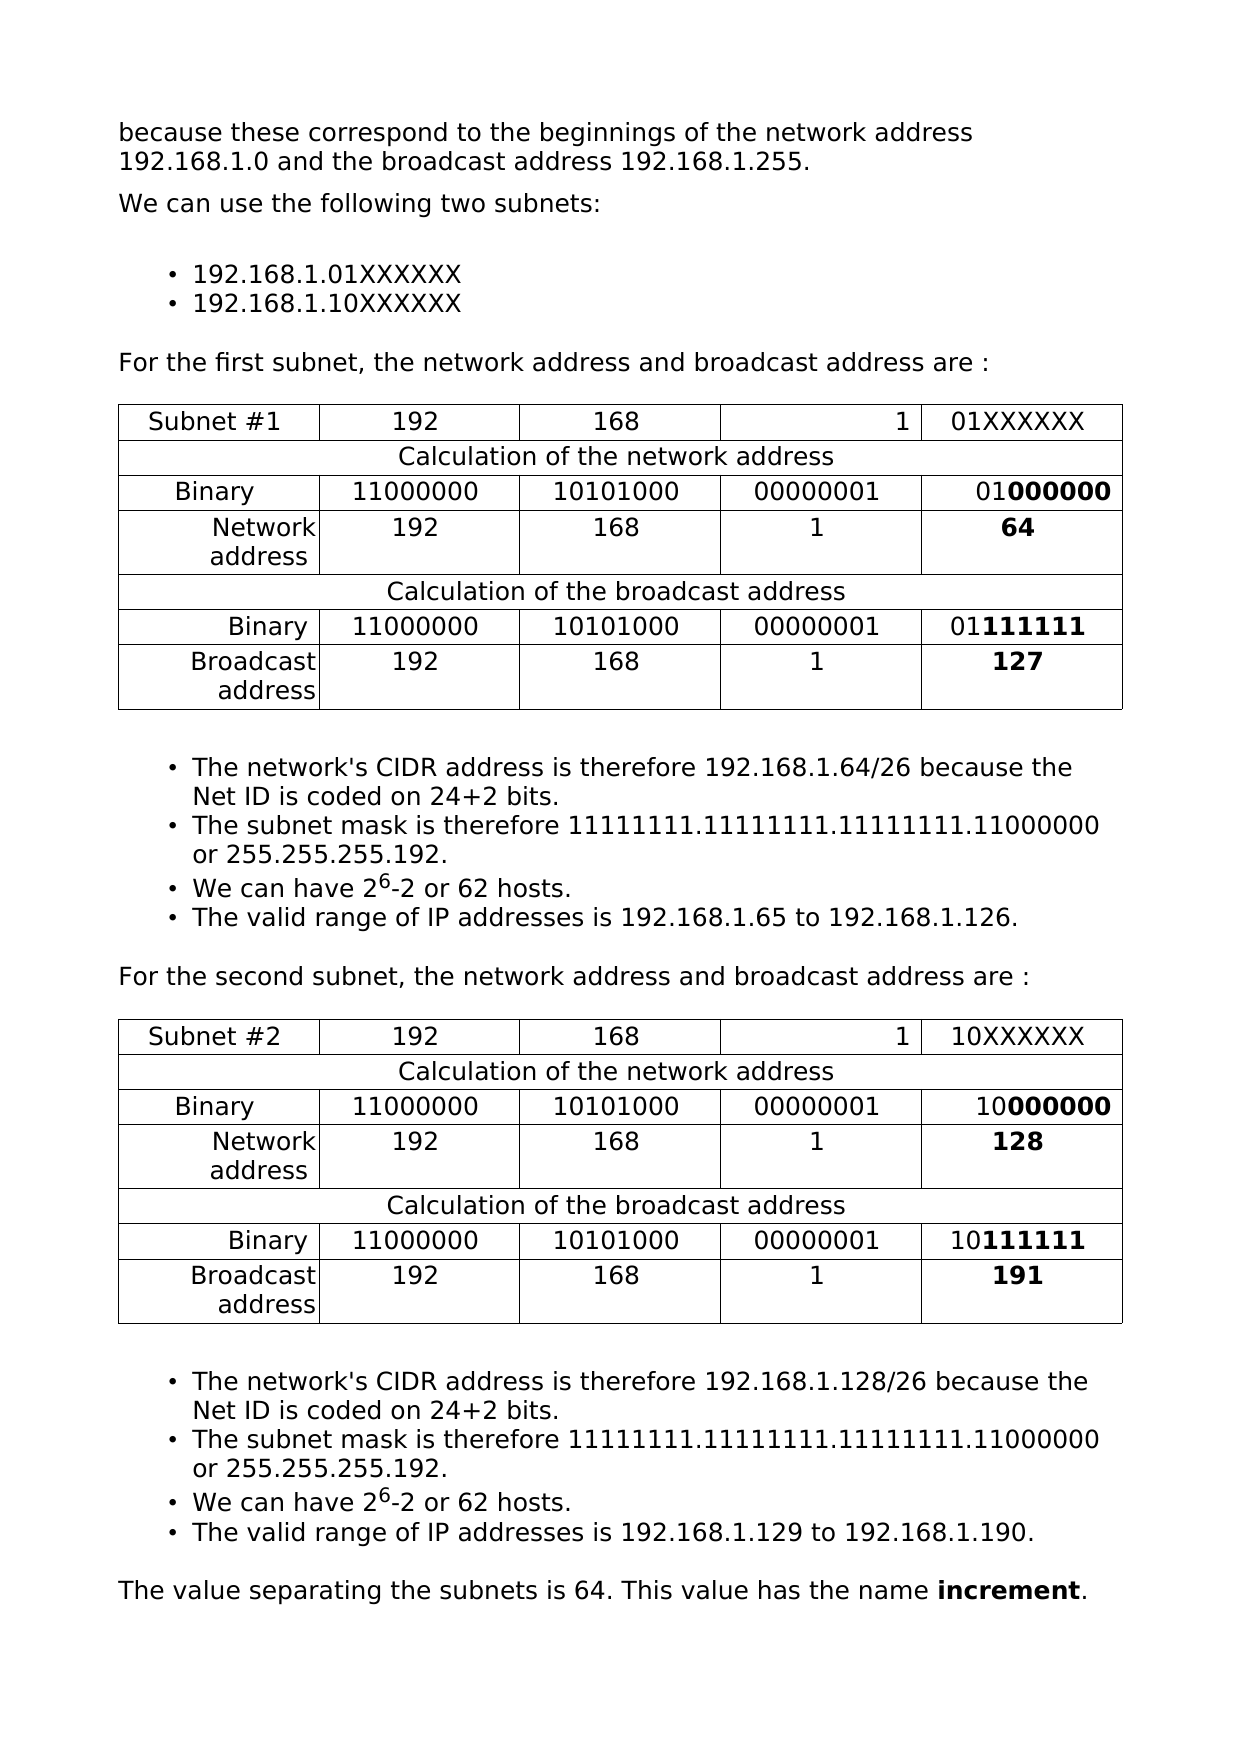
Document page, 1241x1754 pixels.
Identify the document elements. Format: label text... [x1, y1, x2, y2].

table_cell 1 [721, 1125, 921, 1188]
table_cell Network address [119, 1125, 319, 1188]
table_cell 10101000 [520, 610, 720, 644]
list 192.168.1.10XXXXXX [177, 289, 1122, 318]
table_header 192 [320, 1020, 519, 1054]
table_cell 192 [320, 645, 519, 708]
table_cell Calculation of the broadcast address [119, 575, 1122, 609]
table_cell 00000001 [721, 1090, 921, 1124]
table_cell 191 [922, 1260, 1122, 1323]
table_header 168 [520, 405, 720, 439]
table_cell 1 [721, 645, 921, 708]
table_cell 192 [320, 1260, 519, 1323]
table_cell 64 [922, 511, 1122, 574]
list We can have 26-2 or 62 hosts. [177, 869, 1122, 903]
table_cell Binary [119, 476, 319, 510]
table_cell Calculation of the network address [119, 441, 1122, 474]
table_cell 168 [520, 645, 720, 708]
table_cell 11000000 [320, 1224, 519, 1258]
table_header 10XXXXXX [922, 1020, 1122, 1054]
table_header 1 [721, 1020, 921, 1054]
list The valid range of IP addresses is 192.168.1.129 to 192.168.1.190. [177, 1518, 1122, 1547]
list We can have 26-2 or 62 hosts. [177, 1484, 1122, 1518]
table_cell Binary [119, 610, 319, 644]
text because these correspond to the beginnings of the network address 192.168.1.0 and the broadcast address 192.168.1.255. [118, 118, 1122, 176]
table_cell 10101000 [520, 1224, 720, 1258]
table_cell 01111111 [922, 610, 1122, 644]
table_cell 127 [922, 645, 1122, 708]
text The value separating the subnets is 64. This value has the name increment. [118, 1576, 1122, 1606]
table_cell 10111111 [922, 1224, 1122, 1258]
table_cell 00000001 [721, 610, 921, 644]
table_cell 00000001 [721, 1224, 921, 1258]
list The subnet mask is therefore 11111111.11111111.11111111.11000000 or 255.255.255.192. [177, 1425, 1122, 1484]
table_cell 00000001 [721, 476, 921, 510]
table_header 192 [320, 405, 519, 439]
table_cell 10000000 [922, 1090, 1122, 1124]
text We can use the following two subnets: [118, 189, 1122, 218]
text For the first subnet, the network address and broadcast address are : [118, 348, 1122, 377]
table_header 168 [520, 1020, 720, 1054]
table_cell 192 [320, 1125, 519, 1188]
table_cell Binary [119, 1224, 319, 1258]
table_cell 11000000 [320, 610, 519, 644]
table_cell 1 [721, 1260, 921, 1323]
table_cell 168 [520, 511, 720, 574]
table_cell 168 [520, 1125, 720, 1188]
table_cell Binary [119, 1090, 319, 1124]
list 192.168.1.01XXXXXX [177, 260, 1122, 289]
table_header 1 [721, 405, 921, 439]
table_cell 11000000 [320, 1090, 519, 1124]
table_cell 01000000 [922, 476, 1122, 510]
table_cell Broadcast address [119, 645, 319, 708]
list The subnet mask is therefore 11111111.11111111.11111111.11000000 or 255.255.255.192. [177, 811, 1122, 869]
table_cell Calculation of the network address [119, 1055, 1122, 1089]
table_cell 10101000 [520, 476, 720, 510]
table_header 01XXXXXX [922, 405, 1122, 439]
table_cell 192 [320, 511, 519, 574]
table_header Subnet #1 [119, 405, 319, 439]
table_cell 128 [922, 1125, 1122, 1188]
table_cell Broadcast address [119, 1260, 319, 1323]
table_cell Network address [119, 511, 319, 574]
list The network's CIDR address is therefore 192.168.1.128/26 because the Net ID is coded on 24+2 bits. [177, 1367, 1122, 1425]
table_cell 10101000 [520, 1090, 720, 1124]
table_cell Calculation of the broadcast address [119, 1189, 1122, 1223]
table_cell 168 [520, 1260, 720, 1323]
list The network's CIDR address is therefore 192.168.1.64/26 because the Net ID is coded on 24+2 bits. [177, 753, 1122, 811]
table_cell 11000000 [320, 476, 519, 510]
table_header Subnet #2 [119, 1020, 319, 1054]
text For the second subnet, the network address and broadcast address are : [118, 962, 1122, 991]
table_cell 1 [721, 511, 921, 574]
list The valid range of IP addresses is 192.168.1.65 to 192.168.1.126. [177, 903, 1122, 933]
